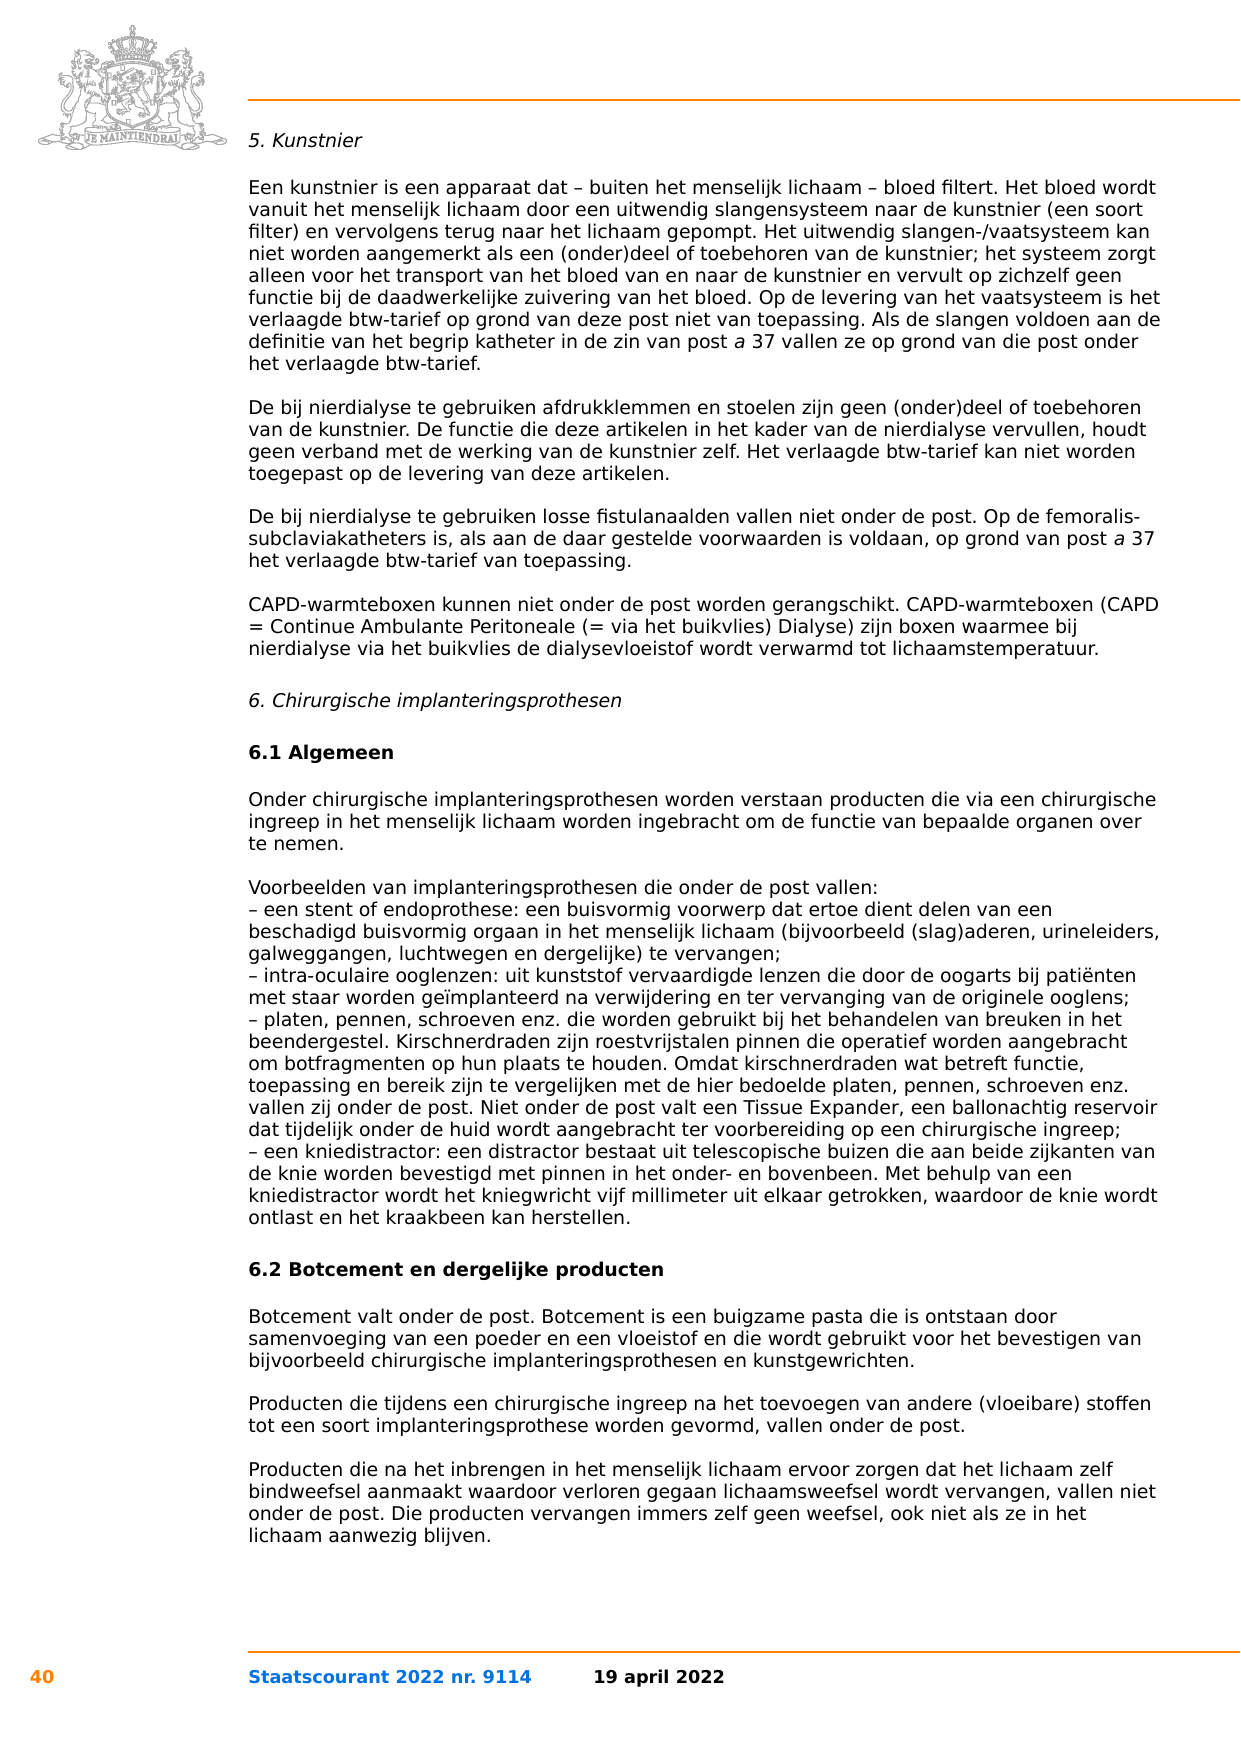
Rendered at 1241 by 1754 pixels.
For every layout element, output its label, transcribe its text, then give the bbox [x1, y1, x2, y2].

text Botcement valt onder de post. Botcement is een buigzame pasta die is ontstaan door samenvoeging van een poeder en een vloeistof en die wordt gebruikt voor het bevestigen van bijvoorbeeld chirurgische implanteringsprothesen en kunstgewrichten. [248, 1306, 1163, 1371]
subtitle 6. Chirurgische implanteringsprothesen [248, 690, 1163, 712]
text Onder chirurgische implanteringsprothesen worden verstaan producten die via een chirurgische ingreep in het menselijk lichaam worden ingebracht om de functie van bepaalde organen over te nemen. [248, 789, 1163, 855]
text Producten die na het inbrengen in het menselijk lichaam ervoor zorgen dat het lichaam zelf bindweefsel aanmaakt waardoor verloren gegaan lichaamsweefsel wordt vervangen, vallen niet onder de post. Die producten vervangen immers zelf geen weefsel, ook niet als ze in het lichaam aanwezig blijven. [248, 1459, 1163, 1547]
text CAPD-warmteboxen kunnen niet onder de post worden gerangschikt. CAPD-warmteboxen (CAPD = Continue Ambulante Peritoneale (= via het buikvlies) Dialyse) zijn boxen waarmee bij nierdialyse via het buikvlies de dialysevloeistof wordt verwarmd tot lichaamstemperatuur. [248, 594, 1163, 660]
text – intra-oculaire ooglenzen: uit kunststof vervaardigde lenzen die door de oogarts bij patiënten met staar worden geïmplanteerd na verwijdering en ter vervanging van de originele ooglens; [248, 965, 1163, 1009]
text De bij nierdialyse te gebruiken losse fistulanaalden vallen niet onder de post. Op de femoralis-subclaviakatheters is, als aan de daar gestelde voorwaarden is voldaan, op grond van post a 37 het verlaagde btw-tarief van toepassing. [248, 506, 1163, 572]
picture [38, 25, 227, 150]
text Een kunstnier is een apparaat dat – buiten het menselijk lichaam – bloed filtert. Het bloed wordt vanuit het menselijk lichaam door een uitwendig slangensysteem naar de kunstnier (een soort filter) en vervolgens terug naar het lichaam gepompt. Het uitwendig slangen-/vaatsysteem kan niet worden aangemerkt als een (onder)deel of toebehoren van de kunstnier; het systeem zorgt alleen voor het transport van het bloed van en naar de kunstnier en vervult op zichzelf geen functie bij de daadwerkelijke zuivering van het bloed. Op de levering van het vaatsysteem is het verlaagde btw-tarief op grond van deze post niet van toepassing. Als de slangen voldoen aan de definitie van het begrip katheter in de zin van post a 37 vallen ze op grond van die post onder het verlaagde btw-tarief. [248, 177, 1163, 375]
text Producten die tijdens een chirurgische ingreep na het toevoegen van andere (vloeibare) stoffen tot een soort implanteringsprothese worden gevormd, vallen onder de post. [248, 1393, 1163, 1437]
text Voorbeelden van implanteringsprothesen die onder de post vallen: [248, 877, 1163, 899]
subtitle 6.2 Botcement en dergelijke producten [248, 1258, 1163, 1281]
subtitle 5. Kunstnier [248, 130, 1163, 152]
text – een stent of endoprothese: een buisvormig voorwerp dat ertoe dient delen van een beschadigd buisvormig orgaan in het menselijk lichaam (bijvoorbeeld (slag)aderen, urineleiders, galweggangen, luchtwegen en dergelijke) te vervangen; [248, 899, 1163, 965]
text – een kniedistractor: een distractor bestaat uit telescopische buizen die aan beide zijkanten van de knie worden bevestigd met pinnen in het onder- en bovenbeen. Met behulp van een kniedistractor wordt het kniegwricht vijf millimeter uit elkaar getrokken, waardoor de knie wordt ontlast en het kraakbeen kan herstellen. [248, 1141, 1163, 1228]
text – platen, pennen, schroeven enz. die worden gebruikt bij het behandelen van breuken in het beendergestel. Kirschnerdraden zijn roestvrijstalen pinnen die operatief worden aangebracht om botfragmenten op hun plaats te houden. Omdat kirschnerdraden wat betreft functie, toepassing en bereik zijn te vergelijken met de hier bedoelde platen, pennen, schroeven enz. vallen zij onder de post. Niet onder de post valt een Tissue Expander, een ballonachtig reservoir dat tijdelijk onder de huid wordt aangebracht ter voorbereiding op een chirurgische ingreep; [248, 1009, 1163, 1141]
subtitle 6.1 Algemeen [248, 742, 1163, 764]
text De bij nierdialyse te gebruiken afdrukklemmen en stoelen zijn geen (onder)deel of toebehoren van de kunstnier. De functie die deze artikelen in het kader van de nierdialyse vervullen, houdt geen verband met de werking van de kunstnier zelf. Het verlaagde btw-tarief kan niet worden toegepast op de levering van deze artikelen. [248, 397, 1163, 484]
